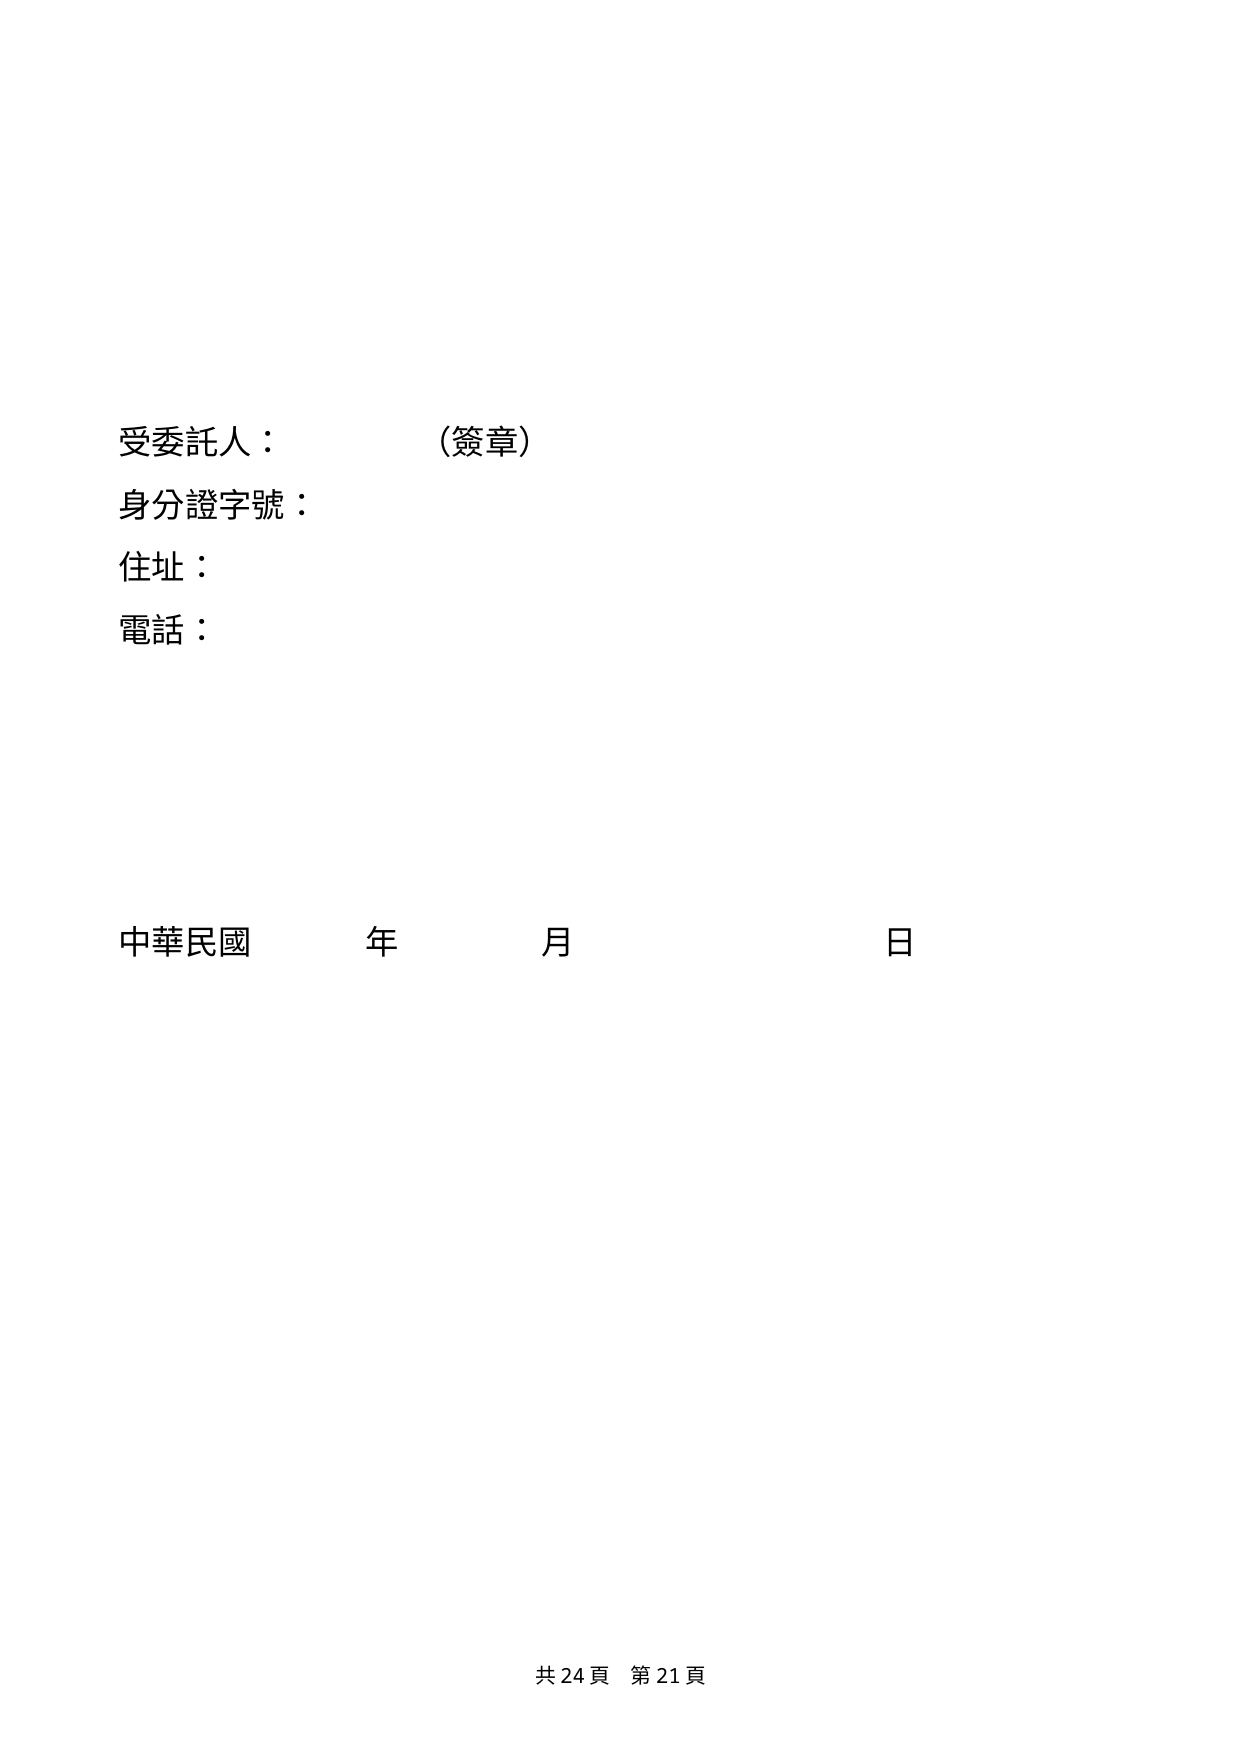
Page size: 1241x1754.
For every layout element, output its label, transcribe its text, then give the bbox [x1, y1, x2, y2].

text 中華民國 年 月 日 [118, 898, 1122, 961]
text 住址： [118, 523, 1122, 586]
text 電話： [118, 586, 1122, 648]
text 身分證字號： [118, 461, 1122, 523]
text 受委託人： （簽章） [118, 398, 1122, 461]
